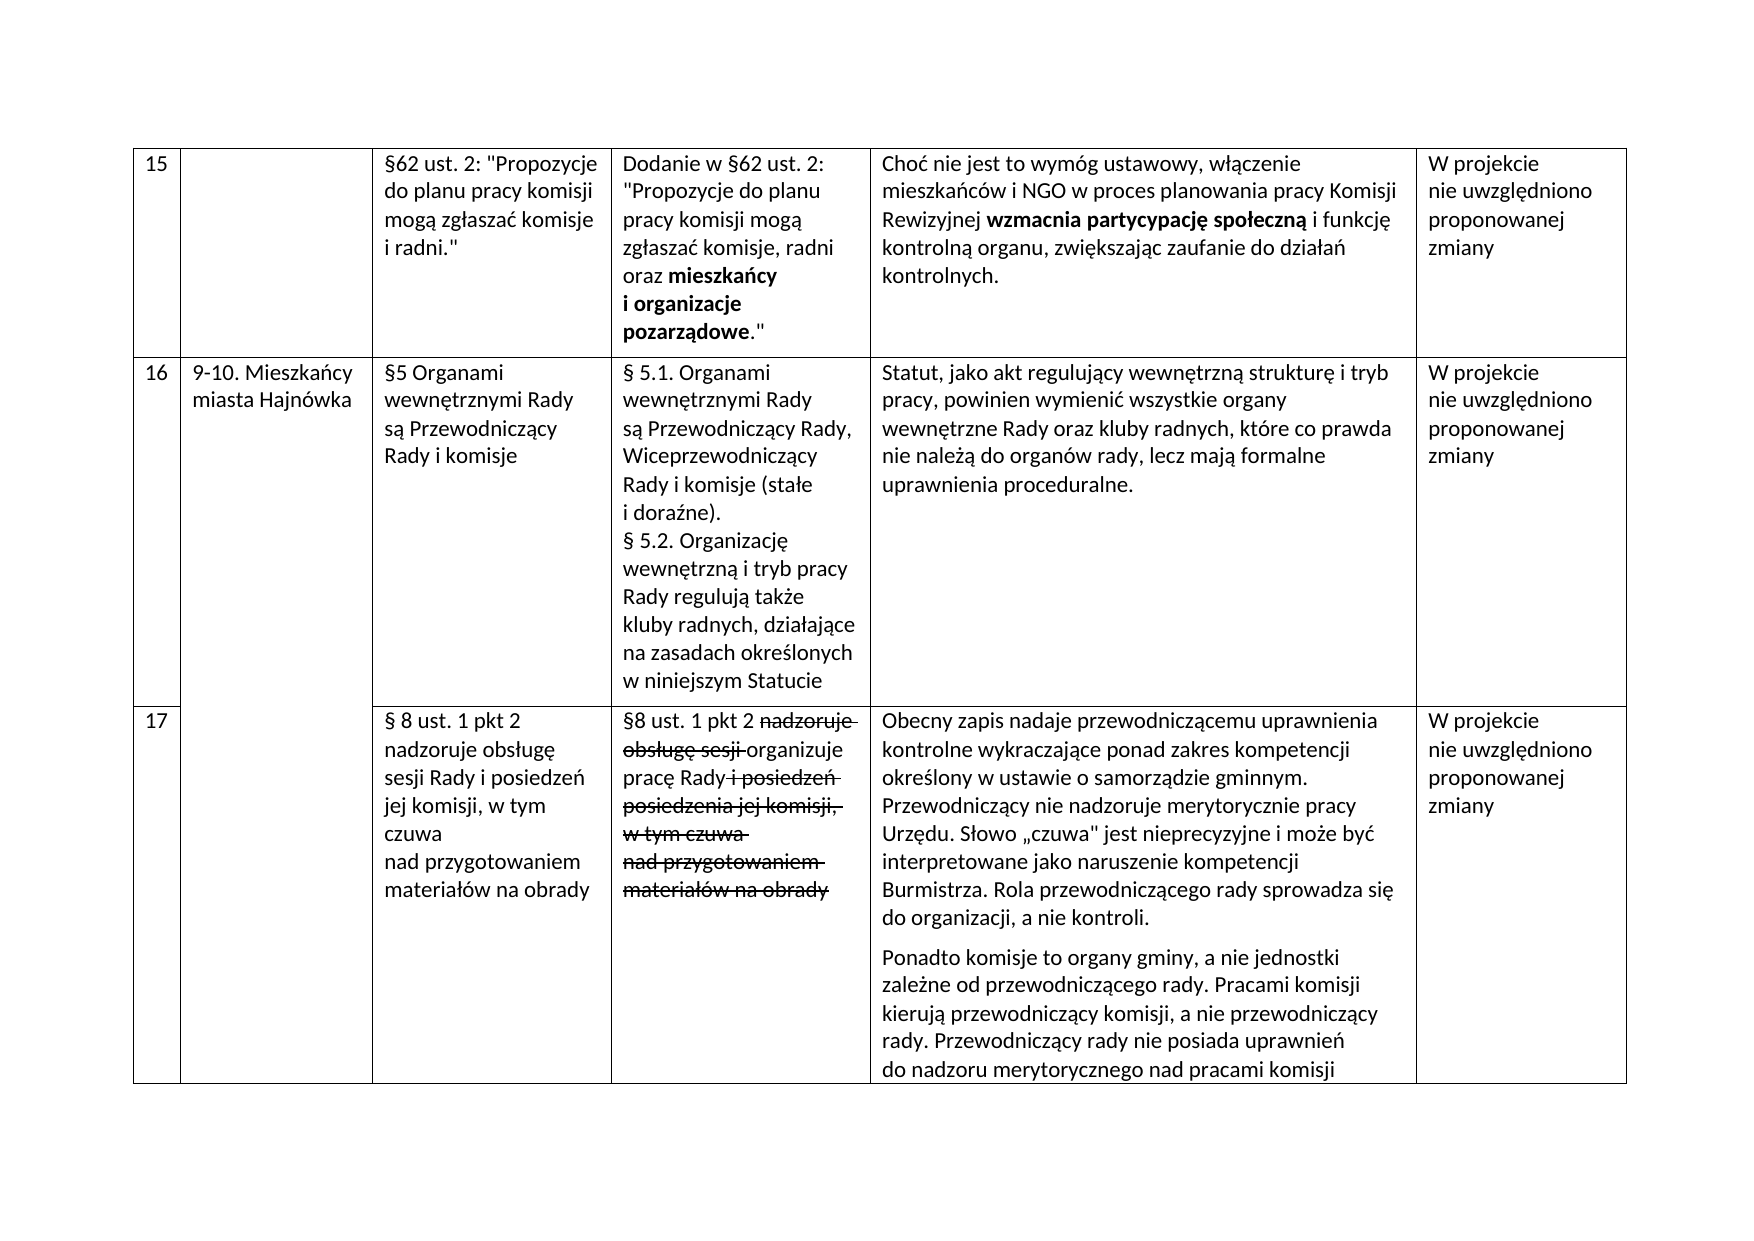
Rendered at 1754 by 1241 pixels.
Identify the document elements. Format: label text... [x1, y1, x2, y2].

table_cell § 5.1. Organami wewnętrznymi Rady są Przewodniczący Rady, Wiceprzewodniczący Rady i komisje (stałe i doraźne). § 5.2. Organizację wewnętrzną i tryb pracy Rady regulują także kluby radnych, działające na zasadach określonych w niniejszym Statucie [612, 358, 870, 706]
table_cell § 8 ust. 1 pkt 2 nadzoruje obsługę sesji Rady i posiedzeń jej komisji, w tym czuwa nad przygotowaniem materiałów na obrady [373, 707, 611, 1083]
table_cell W projekcie nie uwzględniono proponowanej zmiany [1417, 358, 1626, 706]
table_cell W projekcie nie uwzględniono proponowanej zmiany [1417, 149, 1626, 357]
table_cell §62 ust. 2: "Propozycje do planu pracy komisji mogą zgłaszać komisje i radni." [373, 149, 611, 357]
table_cell W projekcie nie uwzględniono proponowanej zmiany [1417, 707, 1626, 1083]
table_cell Dodanie w §62 ust. 2: "Propozycje do planu pracy komisji mogą zgłaszać komisje, radni oraz mieszkańcy i organizacje pozarządowe." [612, 149, 870, 357]
table_cell 15 [134, 149, 180, 357]
table_cell Statut, jako akt regulujący wewnętrzną strukturę i tryb pracy, powinien wymienić wszystkie organy wewnętrzne Rady oraz kluby radnych, które co prawda nie należą do organów rady, lecz mają formalne uprawnienia proceduralne. [871, 358, 1416, 706]
table_cell Obecny zapis nadaje przewodniczącemu uprawnienia kontrolne wykraczające ponad zakres kompetencji określony w ustawie o samorządzie gminnym. Przewodniczący nie nadzoruje merytorycznie pracy Urzędu. Słowo „czuwa" jest nieprecyzyjne i może być interpretowane jako naruszenie kompetencji Burmistrza. Rola przewodniczącego rady sprowadza się do organizacji, a nie kontroli. Ponadto komisje to organy gminy, a nie jednostki zależne od przewodniczącego rady. Pracami komisji kierują przewodniczący komisji, a nie przewodniczący rady. Przewodniczący rady nie posiada uprawnień do nadzoru merytorycznego nad pracami komisji [871, 707, 1416, 1083]
table_cell §5 Organami wewnętrznymi Rady są Przewodniczący Rady i komisje [373, 358, 611, 706]
table_cell 9-10. Mieszkańcy miasta Hajnówka [181, 358, 372, 1083]
table_cell Choć nie jest to wymóg ustawowy, włączenie mieszkańców i NGO w proces planowania pracy Komisji Rewizyjnej wzmacnia partycypację społeczną i funkcję kontrolną organu, zwiększając zaufanie do działań kontrolnych. [871, 149, 1416, 357]
table_cell [181, 149, 372, 357]
table_cell 16 [134, 358, 180, 706]
table_cell 17 [134, 707, 180, 1083]
table_cell §8 ust. 1 pkt 2 nadzoruje obsługę sesji organizuje pracę Rady i posiedzeń posiedzenia jej komisji, w tym czuwa nad przygotowaniem materiałów na obrady [612, 707, 870, 1083]
